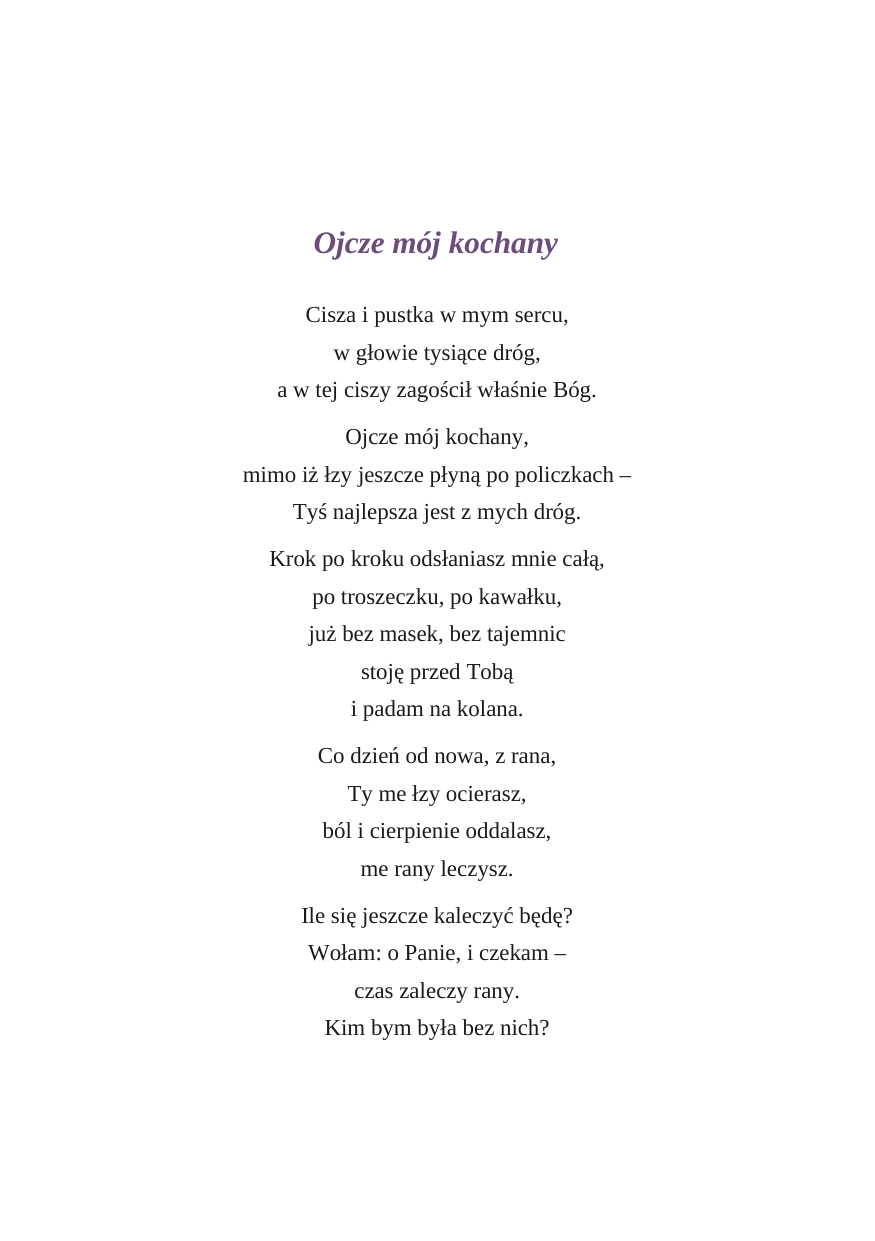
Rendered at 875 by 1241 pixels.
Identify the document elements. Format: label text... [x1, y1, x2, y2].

text Ty me łzy ocierasz, [207, 774, 667, 808]
text Tyś najlepsza jest z mych dróg. [207, 493, 667, 526]
text Cisza i pustka w mym sercu, [207, 296, 667, 329]
text Kim bym była bez nich? [207, 1009, 667, 1042]
text już bez masek, bez tajemnic [207, 615, 667, 648]
text Krok po kroku odsłaniasz mnie całą, [207, 540, 667, 573]
text Wołam: o Panie, i czekam – [207, 934, 667, 967]
text Co dzień od nowa, z rana, [207, 737, 667, 770]
text a w tej ciszy zagościł właśnie Bóg. [207, 371, 667, 404]
text w głowie tysiące dróg, [207, 333, 667, 367]
text po troszeczku, po kawałku, [207, 577, 667, 611]
text ból i cierpienie oddalasz, [207, 812, 667, 845]
text mimo iż łzy jeszcze płyną po policzkach – [207, 455, 667, 489]
text me rany leczysz. [207, 849, 667, 883]
text Ojcze mój kochany, [207, 418, 667, 451]
title Ojcze mój kochany [207, 224, 667, 260]
text czas zaleczy rany. [207, 972, 667, 1005]
text stoję przed Tobą [207, 652, 667, 686]
text i padam na kolana. [207, 690, 667, 723]
text Ile się jeszcze kaleczyć będę? [207, 897, 667, 930]
